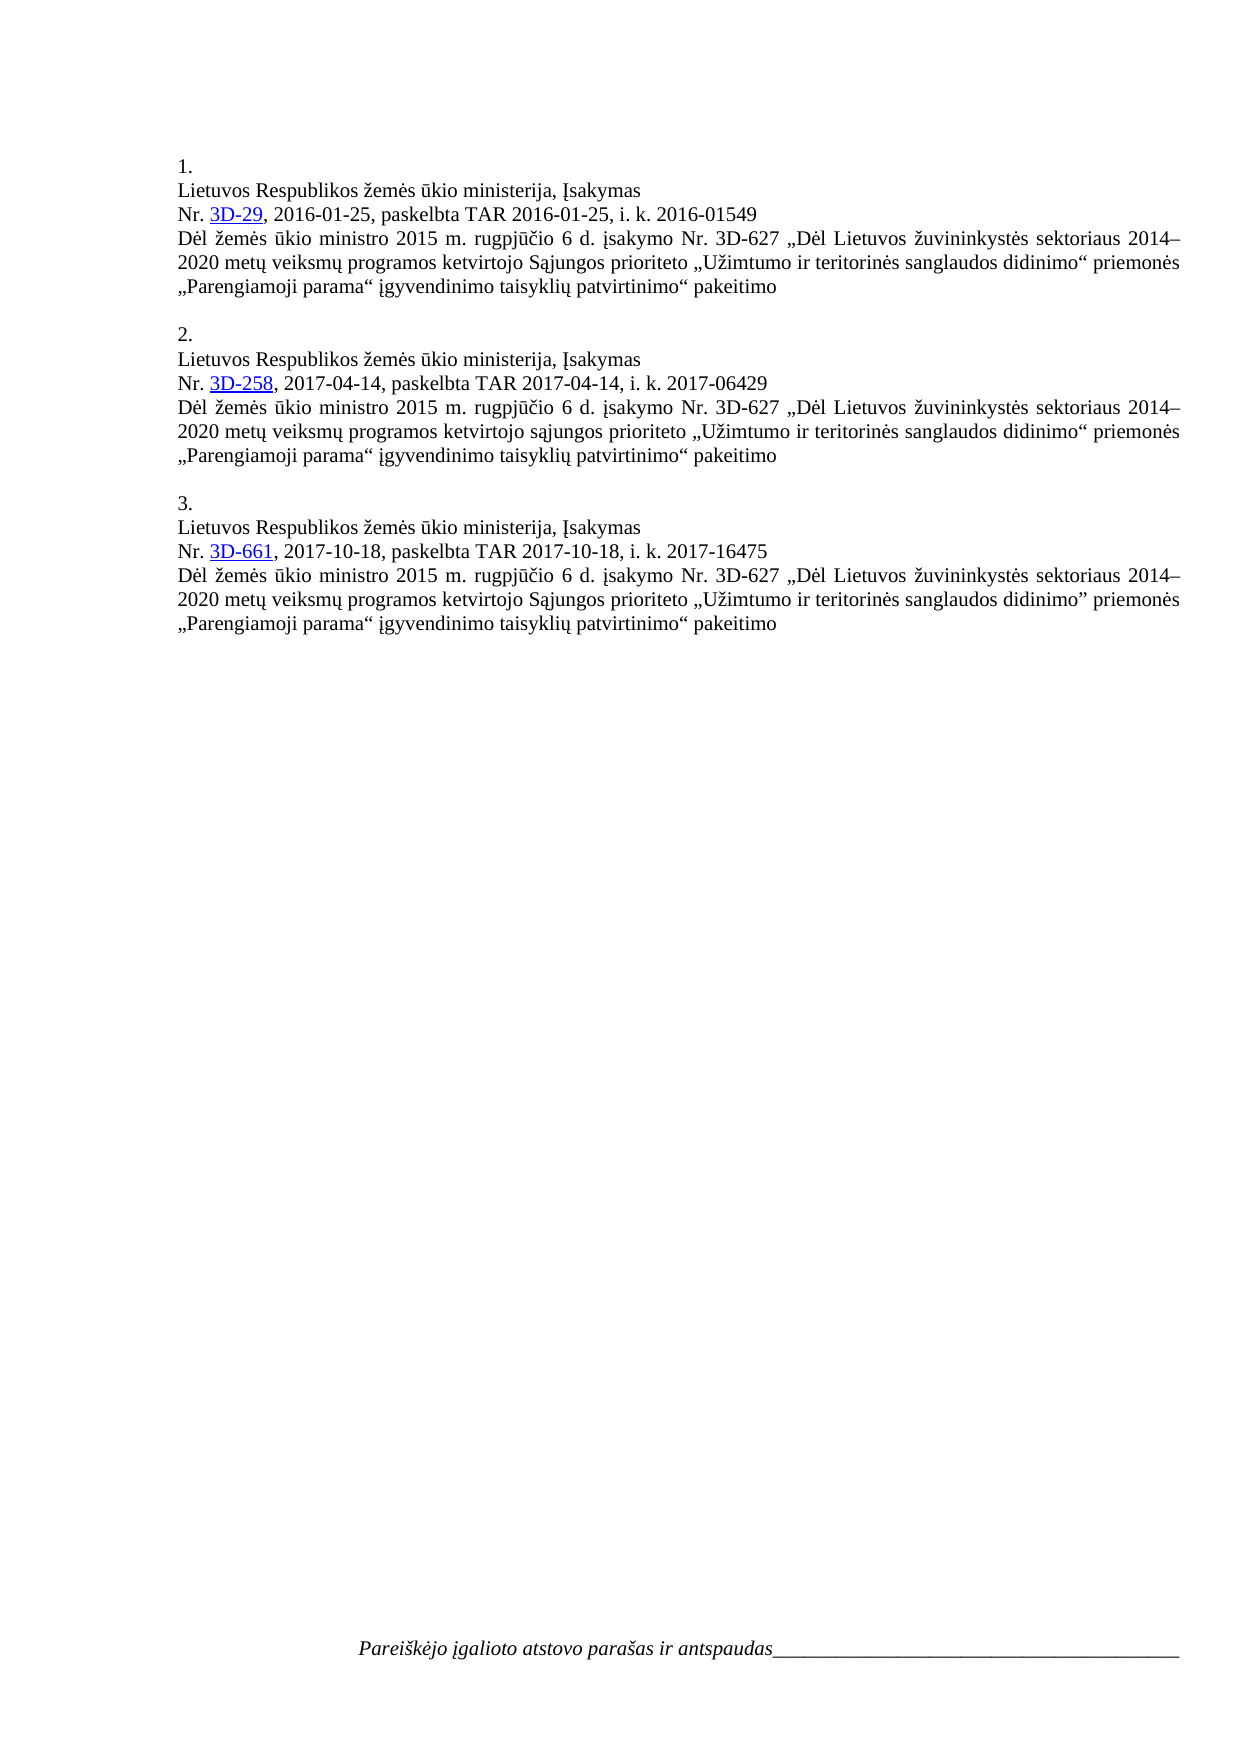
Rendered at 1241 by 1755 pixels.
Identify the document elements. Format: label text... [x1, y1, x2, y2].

text Nr. 3D-258, 2017-04-14, paskelbta TAR 2017-04-14, i. k. 2017-06429 [177, 371, 1181, 394]
text Lietuvos Respublikos žemės ūkio ministerija, Įsakymas [177, 515, 1181, 539]
text Dėl žemės ūkio ministro 2015 m. rugpjūčio 6 d. įsakymo Nr. 3D-627 „Dėl Lietuvos žuvininkystės sektoriaus 2014–2020 metų veiksmų programos ketvirtojo Sąjungos prioriteto „Užimtumo ir teritorinės sanglaudos didinimo” priemonės „Parengiamoji parama“ įgyvendinimo taisyklių patvirtinimo“ pakeitimo [177, 563, 1181, 635]
text Nr. 3D-661, 2017-10-18, paskelbta TAR 2017-10-18, i. k. 2017-16475 [177, 539, 1181, 563]
text Lietuvos Respublikos žemės ūkio ministerija, Įsakymas [177, 346, 1181, 371]
text Lietuvos Respublikos žemės ūkio ministerija, Įsakymas [177, 178, 1181, 202]
text Nr. 3D-29, 2016-01-25, paskelbta TAR 2016-01-25, i. k. 2016-01549 [177, 202, 1181, 226]
text Dėl žemės ūkio ministro 2015 m. rugpjūčio 6 d. įsakymo Nr. 3D-627 „Dėl Lietuvos žuvininkystės sektoriaus 2014–2020 metų veiksmų programos ketvirtojo Sąjungos prioriteto „Užimtumo ir teritorinės sanglaudos didinimo“ priemonės „Parengiamoji parama“ įgyvendinimo taisyklių patvirtinimo“ pakeitimo [177, 226, 1181, 298]
text 3. [177, 491, 1181, 515]
text Dėl žemės ūkio ministro 2015 m. rugpjūčio 6 d. įsakymo Nr. 3D-627 „Dėl Lietuvos žuvininkystės sektoriaus 2014–2020 metų veiksmų programos ketvirtojo sąjungos prioriteto „Užimtumo ir teritorinės sanglaudos didinimo“ priemonės „Parengiamoji parama“ įgyvendinimo taisyklių patvirtinimo“ pakeitimo [177, 394, 1181, 467]
text 2. [177, 322, 1181, 346]
text 1. [177, 154, 1181, 178]
